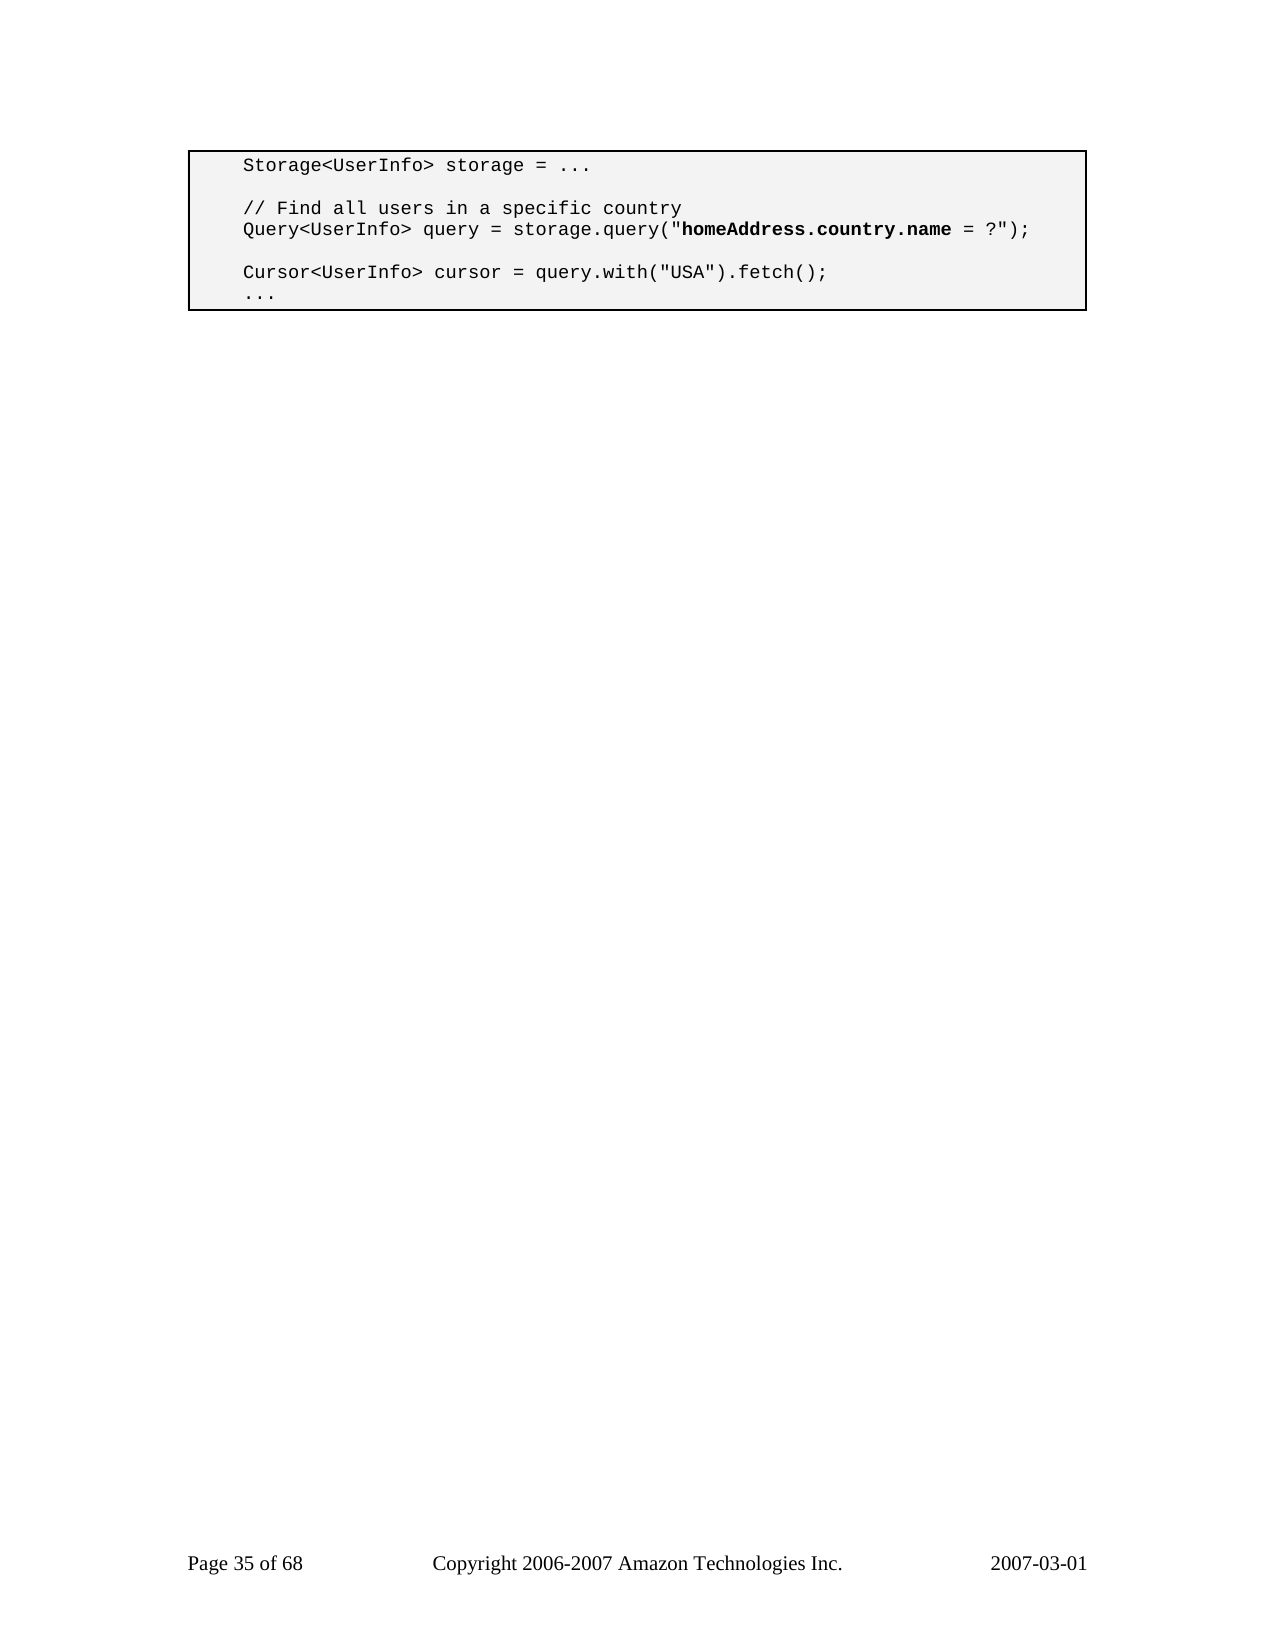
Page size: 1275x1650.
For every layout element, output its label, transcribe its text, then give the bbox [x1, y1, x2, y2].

text Cursor<UserInfo> cursor = query.with("USA").fetch(); [190, 256, 1085, 277]
text Query<UserInfo> query = storage.query("homeAddress.country.name = ?"); [190, 214, 1085, 235]
text // Find all users in a specific country [190, 192, 1085, 214]
text ... [190, 277, 1085, 309]
text Storage<UserInfo> storage = ... [190, 152, 1085, 171]
